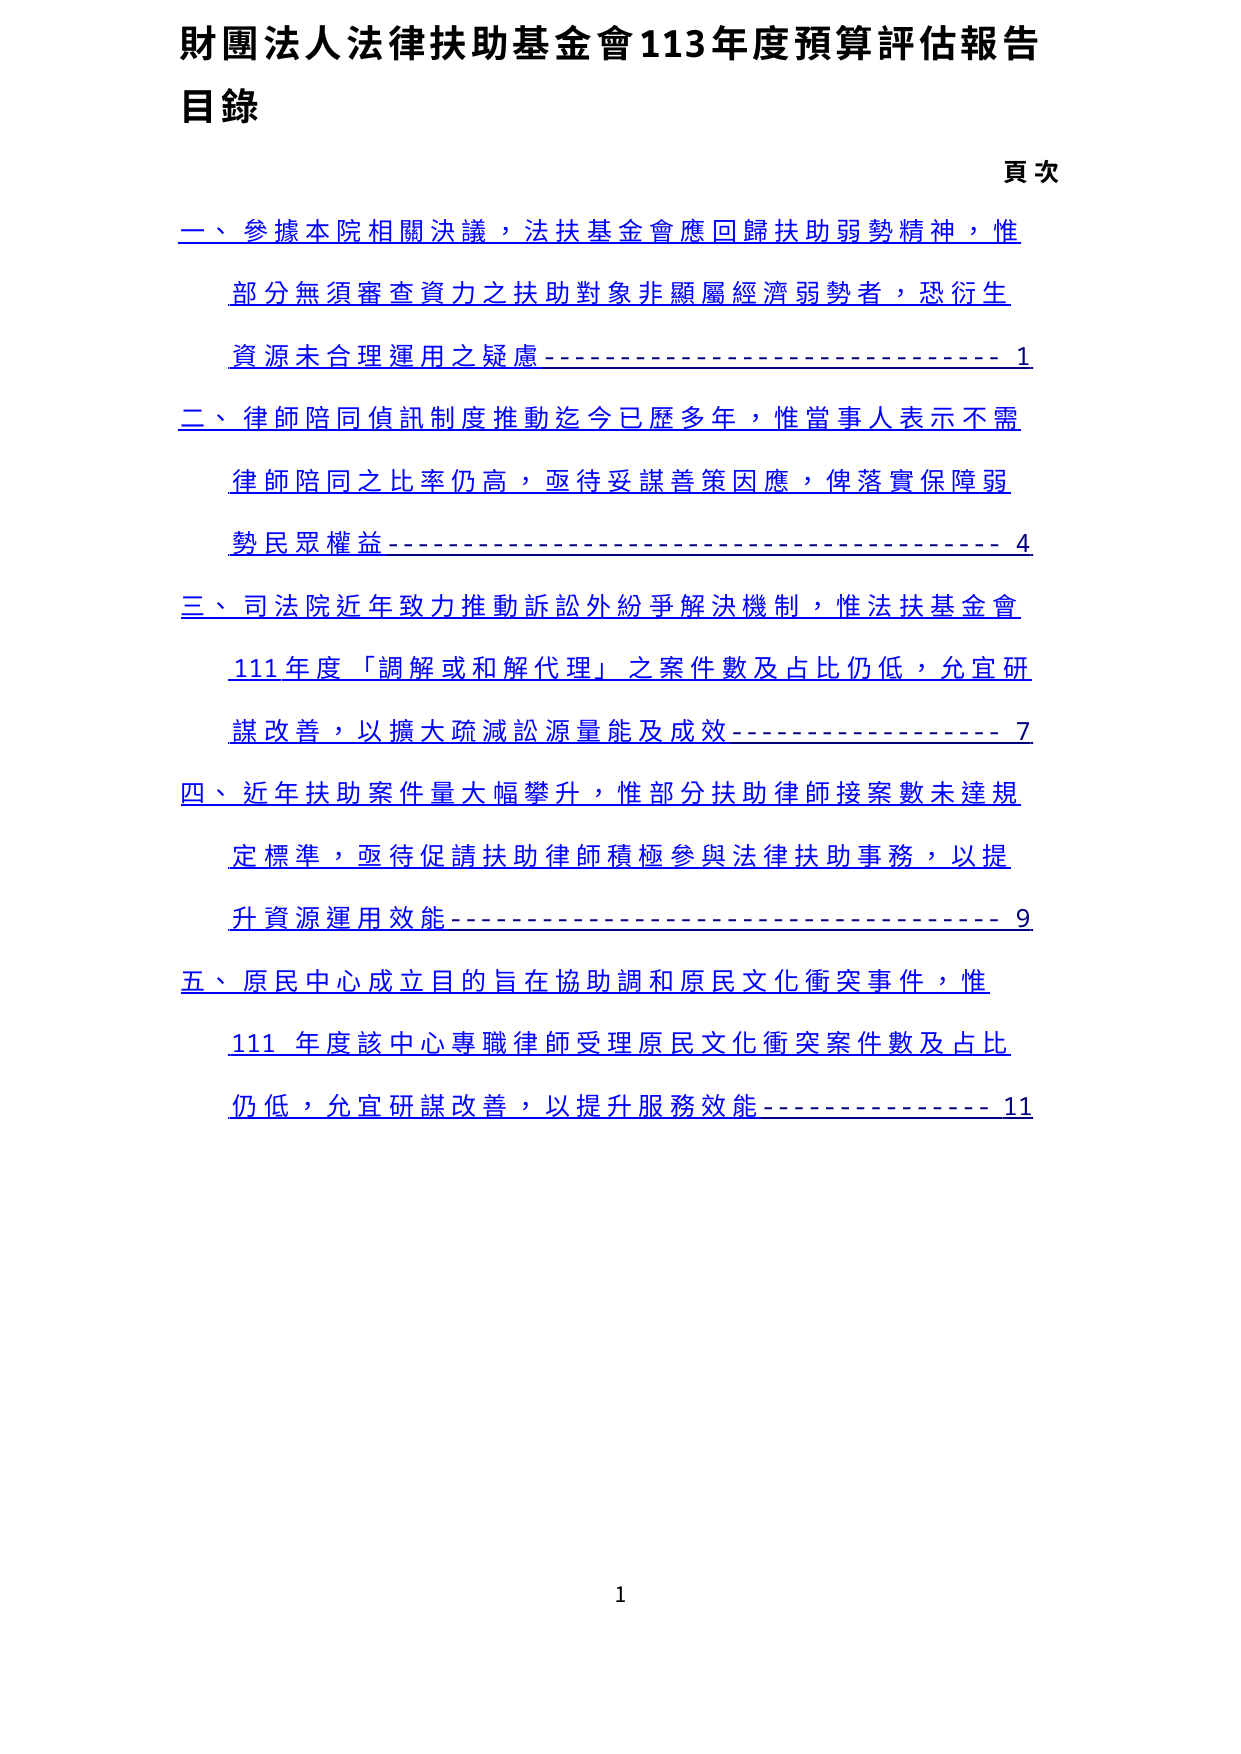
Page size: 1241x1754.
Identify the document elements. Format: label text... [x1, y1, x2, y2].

text 四、近年扶助案件量大幅攀升，惟部分扶助律師接案數未達規定標準，亟待促請扶助律師積極參與法律扶助事務，以提升資源運用效能 9 [177, 750, 1033, 937]
text 頁次 [177, 125, 1063, 187]
text 三、司法院近年致力推動訴訟外紛爭解決機制，惟法扶基金會111年度「調解或和解代理」之案件數及占比仍低，允宜研謀改善，以擴大疏減訟源量能及成效 7 [177, 562, 1033, 750]
text 二、律師陪同偵訊制度推動迄今已歷多年，惟當事人表示不需律師陪同之比率仍高，亟待妥謀善策因應，俾落實保障弱勢民眾權益 4 [177, 375, 1033, 562]
text 五、原民中心成立目的旨在協助調和原民文化衝突事件，惟111 年度該中心專職律師受理原民文化衝突案件數及占比仍低，允宜研謀改善，以提升服務效能 11 [177, 937, 1033, 1125]
text 一、參據本院相關決議，法扶基金會應回歸扶助弱勢精神，惟部分無須審查資力之扶助對象非顯屬經濟弱勢者，恐衍生資源未合理運用之疑慮 1 [177, 187, 1033, 375]
text 財團法人法律扶助基金會113年度預算評估報告目錄 [177, 0, 1063, 125]
